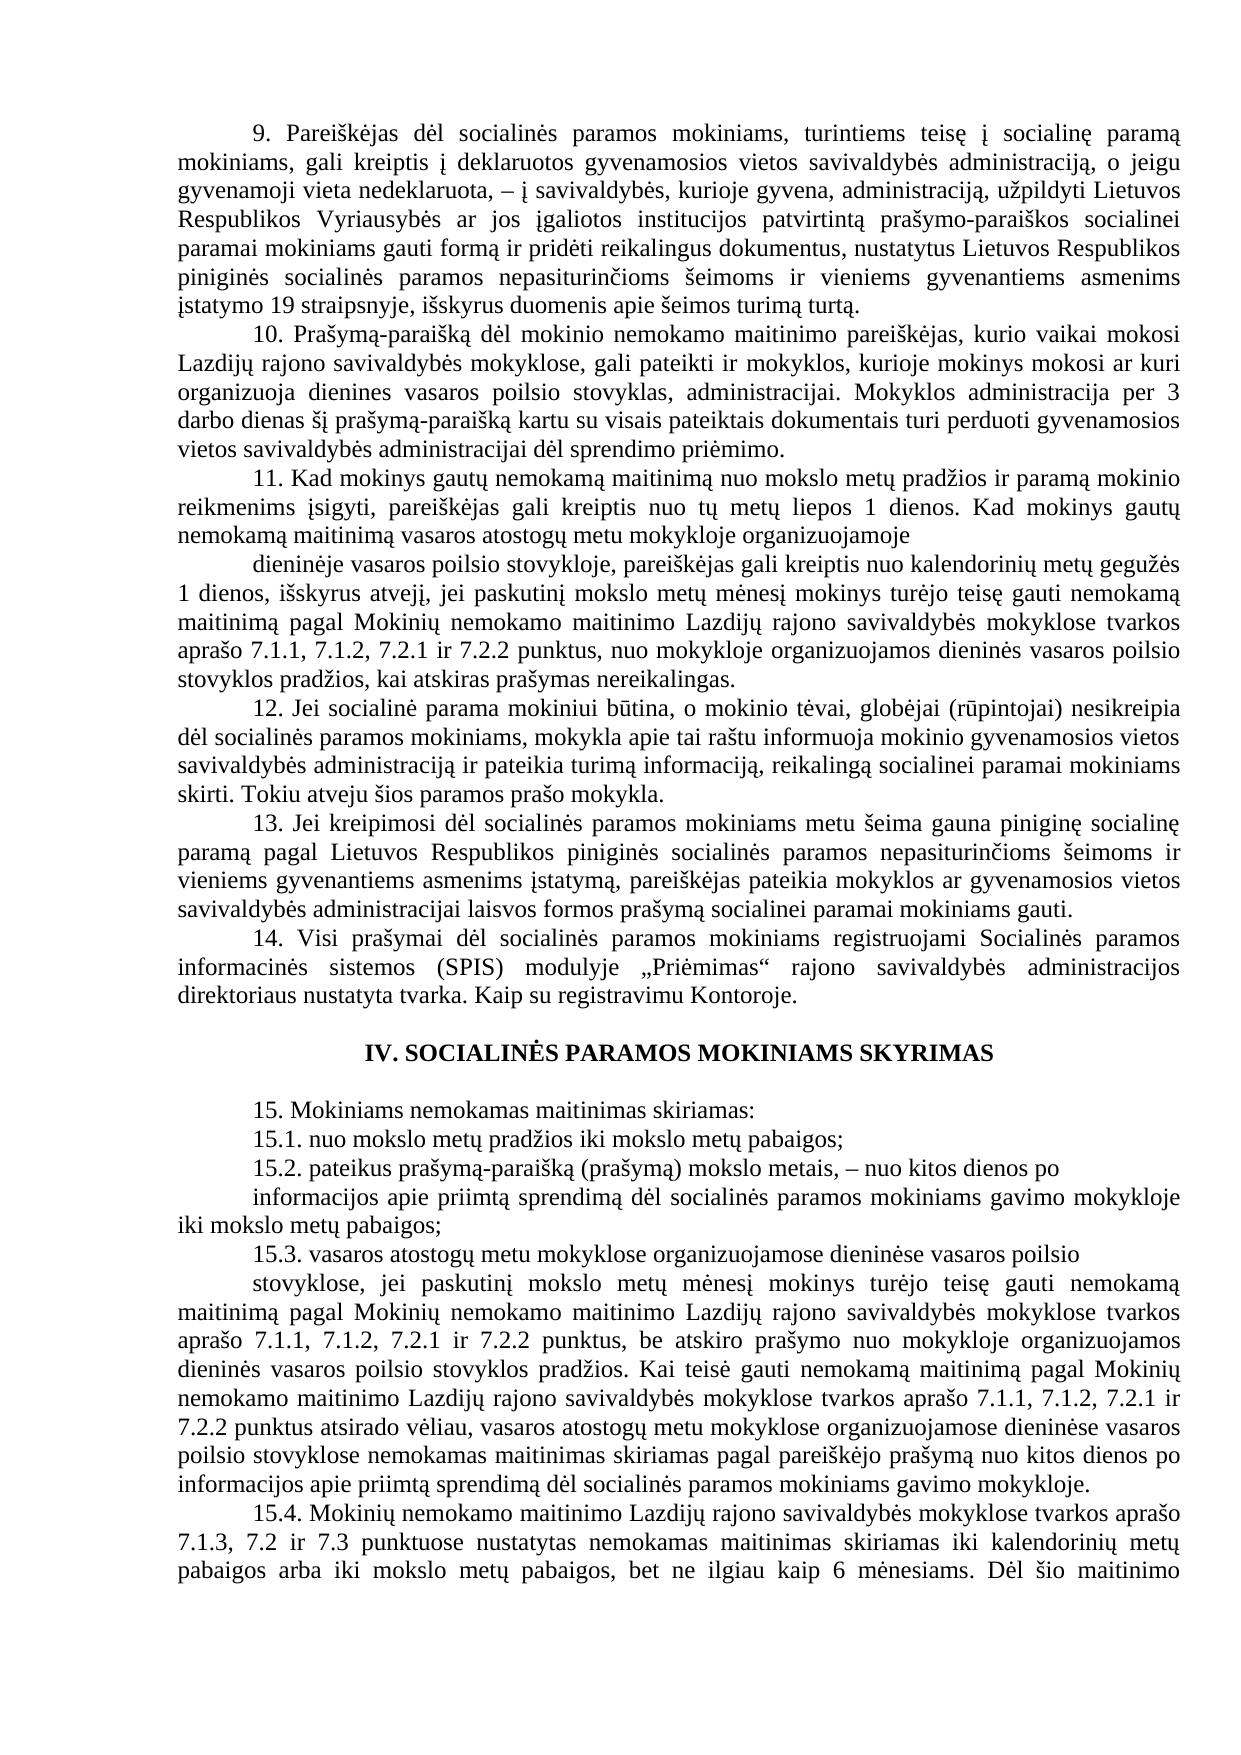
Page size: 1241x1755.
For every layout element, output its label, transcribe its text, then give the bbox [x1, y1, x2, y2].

text 15.4. Mokinių nemokamo maitinimo Lazdijų rajono savivaldybės mokyklose tvarkos aprašo 7.1.3, 7.2 ir 7.3 punktuose nustatytas nemokamas maitinimas skiriamas iki kalendorinių metų pabaigos arba iki mokslo metų pabaigos, bet ne ilgiau kaip 6 mėnesiams. Dėl šio maitinimo [177, 1498, 1181, 1584]
text 10. Prašymą-paraišką dėl mokinio nemokamo maitinimo pareiškėjas, kurio vaikai mokosi Lazdijų rajono savivaldybės mokyklose, gali pateikti ir mokyklos, kurioje mokinys mokosi ar kuri organizuoja dienines vasaros poilsio stovyklas, administracijai. Mokyklos administracija per 3 darbo dienas šį prašymą-paraišką kartu su visais pateiktais dokumentais turi perduoti gyvenamosios vietos savivaldybės administracijai dėl sprendimo priėmimo. [177, 319, 1181, 463]
text informacijos apie priimtą sprendimą dėl socialinės paramos mokiniams gavimo mokykloje iki mokslo metų pabaigos; [177, 1182, 1181, 1239]
text 13. Jei kreipimosi dėl socialinės paramos mokiniams metu šeima gauna piniginę socialinę paramą pagal Lietuvos Respublikos piniginės socialinės paramos nepasiturinčioms šeimoms ir vieniems gyvenantiems asmenims įstatymą, pareiškėjas pateikia mokyklos ar gyvenamosios vietos savivaldybės administracijai laisvos formos prašymą socialinei paramai mokiniams gauti. [177, 808, 1181, 923]
text 12. Jei socialinė parama mokiniui būtina, o mokinio tėvai, globėjai (rūpintojai) nesikreipia dėl socialinės paramos mokiniams, mokykla apie tai raštu informuoja mokinio gyvenamosios vietos savivaldybės administraciją ir pateikia turimą informaciją, reikalingą socialinei paramai mokiniams skirti. Tokiu atveju šios paramos prašo mokykla. [177, 693, 1181, 808]
text 15. Mokiniams nemokamas maitinimas skiriamas: [177, 1096, 1181, 1124]
text 15.3. vasaros atostogų metu mokyklose organizuojamose dieninėse vasaros poilsio [177, 1239, 1181, 1268]
text 15.2. pateikus prašymą-paraišką (prašymą) mokslo metais, – nuo kitos dienos po [177, 1153, 1181, 1182]
text stovyklose, jei paskutinį mokslo metų mėnesį mokinys turėjo teisę gauti nemokamą maitinimą pagal Mokinių nemokamo maitinimo Lazdijų rajono savivaldybės mokyklose tvarkos aprašo 7.1.1, 7.1.2, 7.2.1 ir 7.2.2 punktus, be atskiro prašymo nuo mokykloje organizuojamos dieninės vasaros poilsio stovyklos pradžios. Kai teisė gauti nemokamą maitinimą pagal Mokinių nemokamo maitinimo Lazdijų rajono savivaldybės mokyklose tvarkos aprašo 7.1.1, 7.1.2, 7.2.1 ir 7.2.2 punktus atsirado vėliau, vasaros atostogų metu mokyklose organizuojamose dieninėse vasaros poilsio stovyklose nemokamas maitinimas skiriamas pagal pareiškėjo prašymą nuo kitos dienos po informacijos apie priimtą sprendimą dėl socialinės paramos mokiniams gavimo mokykloje. [177, 1268, 1181, 1498]
text 11. Kad mokinys gautų nemokamą maitinimą nuo mokslo metų pradžios ir paramą mokinio reikmenims įsigyti, pareiškėjas gali kreiptis nuo tų metų liepos 1 dienos. Kad mokinys gautų nemokamą maitinimą vasaros atostogų metu mokykloje organizuojamoje [177, 463, 1181, 549]
text 14. Visi prašymai dėl socialinės paramos mokiniams registruojami Socialinės paramos informacinės sistemos (SPIS) modulyje „Priėmimas“ rajono savivaldybės administracijos direktoriaus nustatyta tvarka. Kaip su registravimu Kontoroje. [177, 923, 1181, 1009]
text dieninėje vasaros poilsio stovykloje, pareiškėjas gali kreiptis nuo kalendorinių metų gegužės 1 dienos, išskyrus atvejį, jei paskutinį mokslo metų mėnesį mokinys turėjo teisę gauti nemokamą maitinimą pagal Mokinių nemokamo maitinimo Lazdijų rajono savivaldybės mokyklose tvarkos aprašo 7.1.1, 7.1.2, 7.2.1 ir 7.2.2 punktus, nuo mokykloje organizuojamos dieninės vasaros poilsio stovyklos pradžios, kai atskiras prašymas nereikalingas. [177, 549, 1181, 693]
text IV. SOCIALINĖS PARAMOS MOKINIAMS SKYRIMAS [177, 1038, 1181, 1067]
text 15.1. nuo mokslo metų pradžios iki mokslo metų pabaigos; [177, 1124, 1181, 1153]
text 9. Pareiškėjas dėl socialinės paramos mokiniams, turintiems teisę į socialinę paramą mokiniams, gali kreiptis į deklaruotos gyvenamosios vietos savivaldybės administraciją, o jeigu gyvenamoji vieta nedeklaruota, – į savivaldybės, kurioje gyvena, administraciją, užpildyti Lietuvos Respublikos Vyriausybės ar jos įgaliotos institucijos patvirtintą prašymo-paraiškos socialinei paramai mokiniams gauti formą ir pridėti reikalingus dokumentus, nustatytus Lietuvos Respublikos piniginės socialinės paramos nepasiturinčioms šeimoms ir vieniems gyvenantiems asmenims įstatymo 19 straipsnyje, išskyrus duomenis apie šeimos turimą turtą. [177, 118, 1181, 319]
